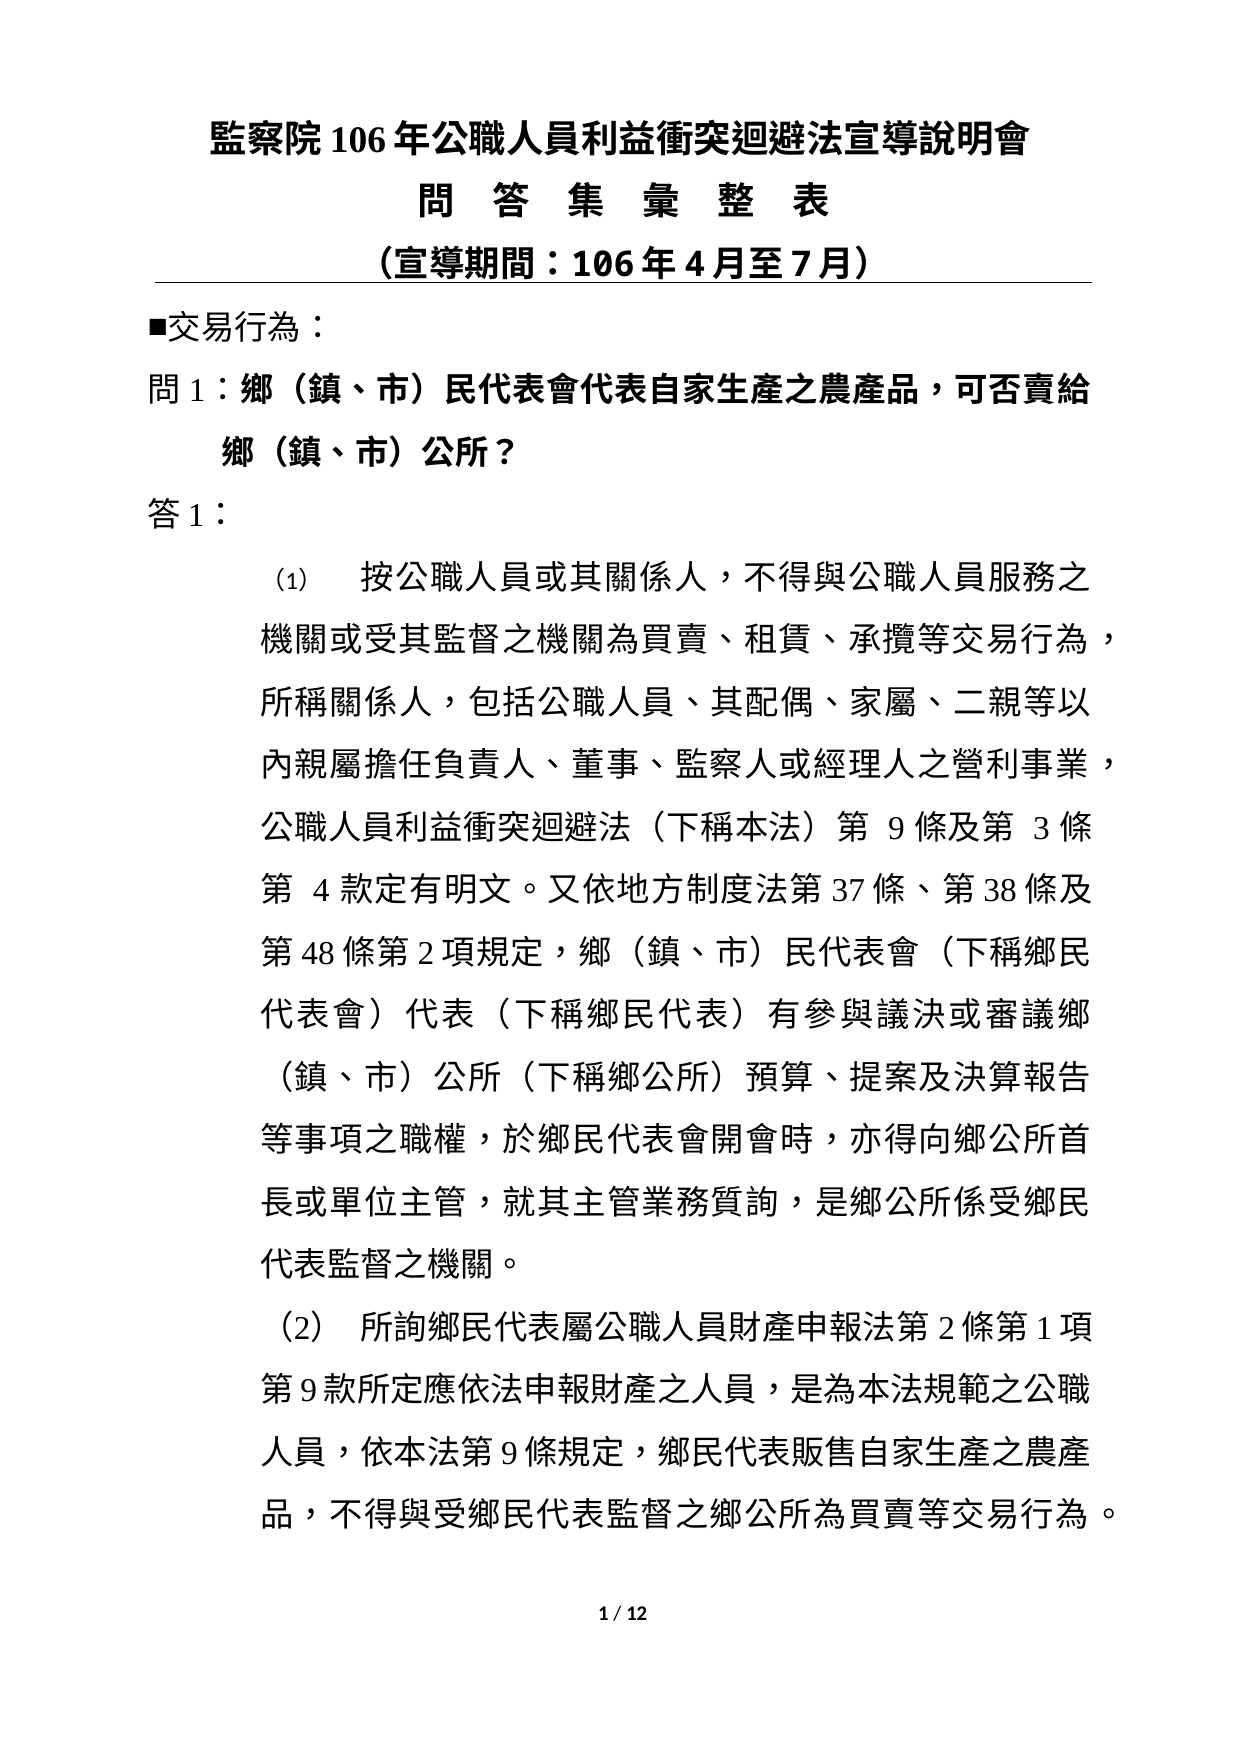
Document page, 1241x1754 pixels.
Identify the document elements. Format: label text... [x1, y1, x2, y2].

text （宣導期間：106年4月至7月） [155, 219, 1092, 282]
text 問1：鄉（鎮、市）民代表會代表自家生產之農產品，可否賣給鄉（鎮、市）公所？ [148, 346, 1092, 471]
list 所詢鄉民代表屬公職人員財產申報法第2條第1項第9款所定應依法申報財產之人員，是為本法規範之公職人員，依本法第9條規定，鄉民代表販售自家生產之農產品，不得與受鄉民代表監督之鄉公所為買賣等交易行為。惟若係鄉公所同仁個人購買該農產品，則非本法第9條規定禁止之範圍。 [260, 1283, 1092, 1533]
list 按公職人員或其關係人，不得與公職人員服務之機關或受其監督之機關為買賣、租賃、承攬等交易行為，所稱關係人，包括公職人員、其配偶、家屬、二親等以內親屬擔任負責人、董事、監察人或經理人之營利事業，公職人員利益衝突迴避法（下稱本法）第 9 條及第 3 條第 4 款定有明文。又依地方制度法第37條、第38條及第48條第2項規定，鄉（鎮、市）民代表會（下稱鄉民代表會）代表（下稱鄉民代表）有參與議決或審議鄉（鎮、市）公所（下稱鄉公所）預算、提案及決算報告等事項之職權，於鄉民代表會開會時，亦得向鄉公所首長或單位主管，就其主管業務質詢，是鄉公所係受鄉民代表監督之機關。 [260, 533, 1092, 1283]
text 答1： [148, 471, 1092, 533]
text 監察院106年公職人員利益衝突迴避法宣導說明會 [148, 94, 1092, 157]
text ■交易行為： [148, 283, 1092, 346]
text 問 答 集 彙 整 表 [155, 157, 1092, 219]
